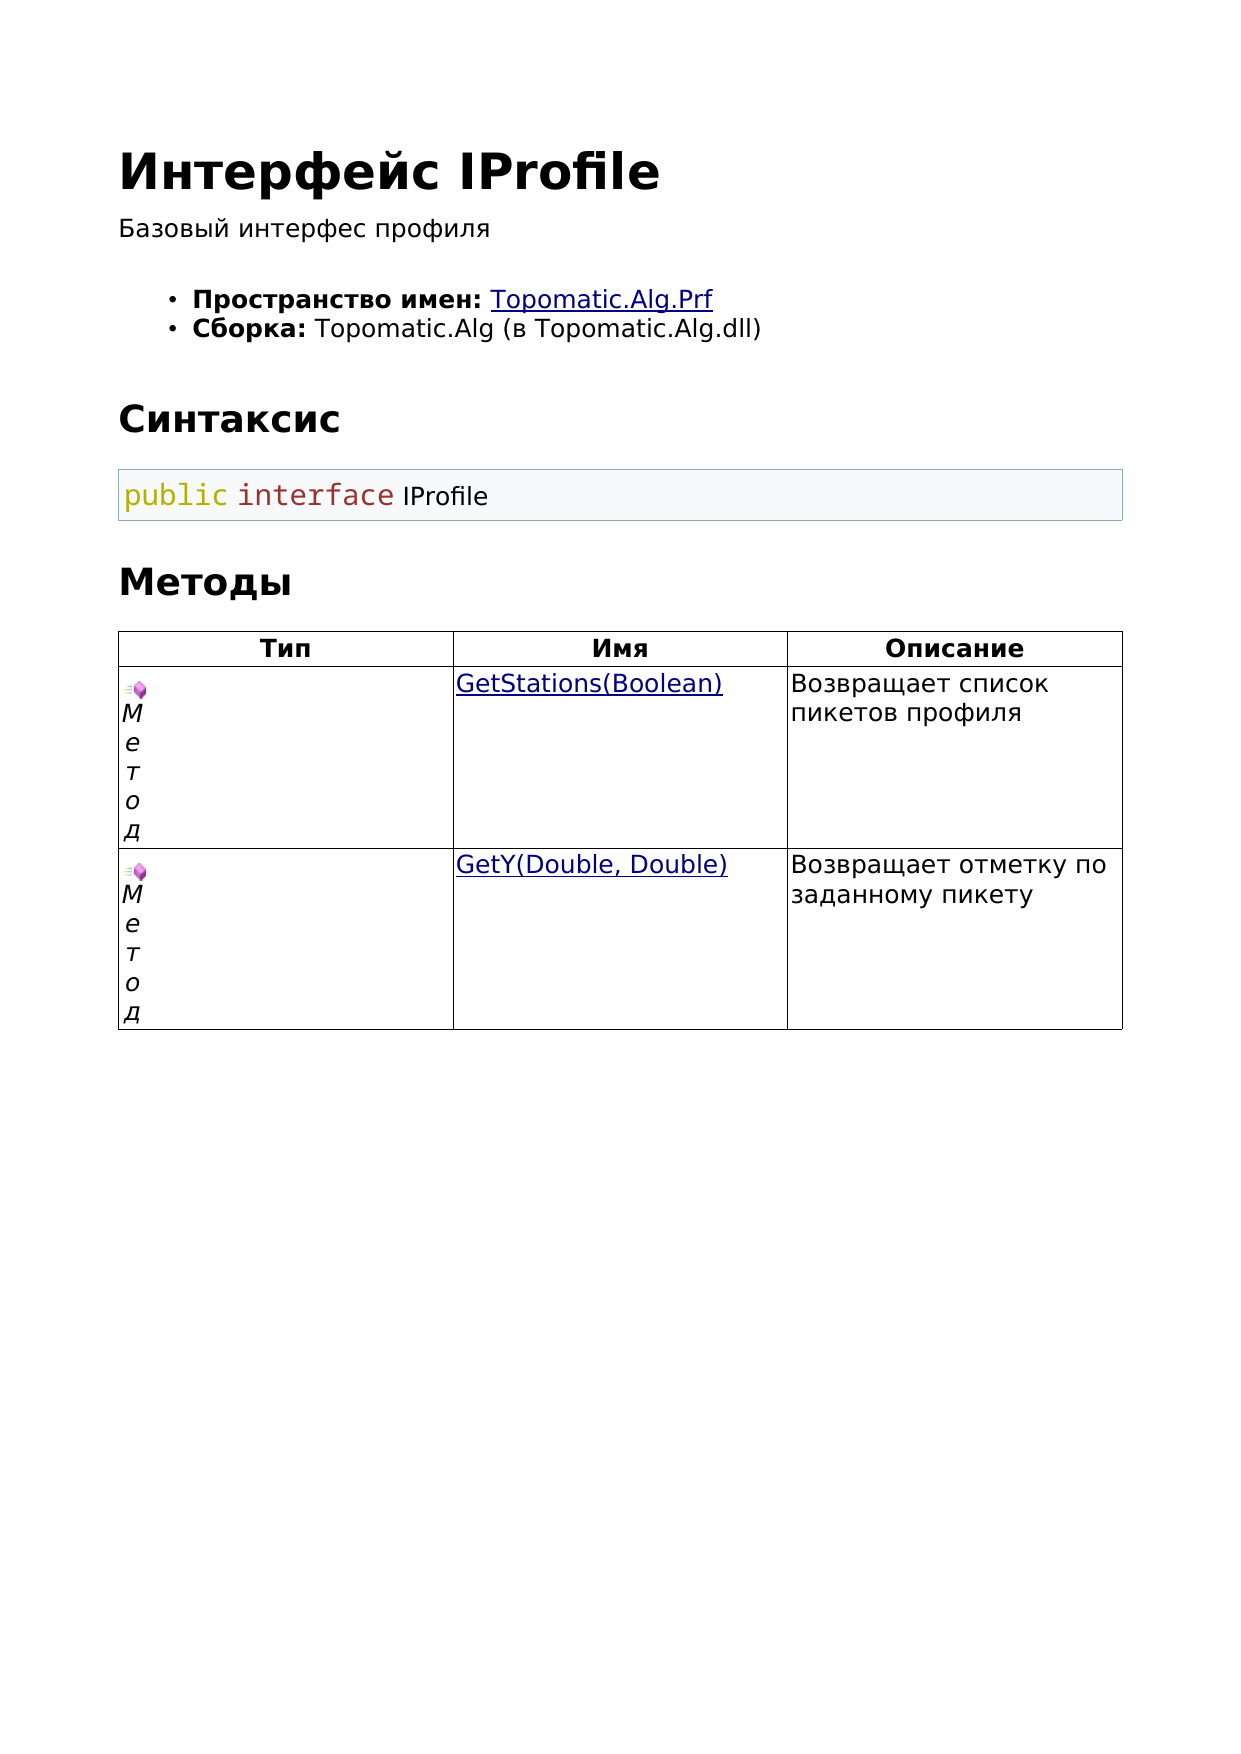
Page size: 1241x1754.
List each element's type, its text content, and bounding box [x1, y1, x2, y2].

list Сборка: Topomatic.Alg (в Topomatic.Alg.dll) [177, 314, 1122, 343]
subtitle Методы [118, 560, 1122, 604]
table_cell Возвращает список пикетов профиля [788, 667, 1122, 848]
table_header Описание [788, 632, 1122, 666]
table_header Тип [119, 632, 453, 666]
table_cell GetY(Double, Double) [454, 849, 787, 1029]
picture [121, 681, 147, 699]
table_cell GetStations(Boolean) [454, 667, 787, 848]
table_cell Возвращает отметку по заданному пикету [788, 849, 1122, 1029]
subtitle Интерфейс IProfile [118, 143, 1122, 201]
list Пространство имен: Topomatic.Alg.Prf [177, 285, 1122, 314]
picture [121, 863, 147, 881]
table_cell [119, 667, 453, 848]
table_cell [119, 849, 453, 1029]
text Базовый интерфес профиля [118, 214, 1122, 243]
subtitle Синтаксис [118, 398, 1122, 441]
table_header public interface IProfile [119, 470, 1122, 520]
table_header Имя [454, 632, 787, 666]
